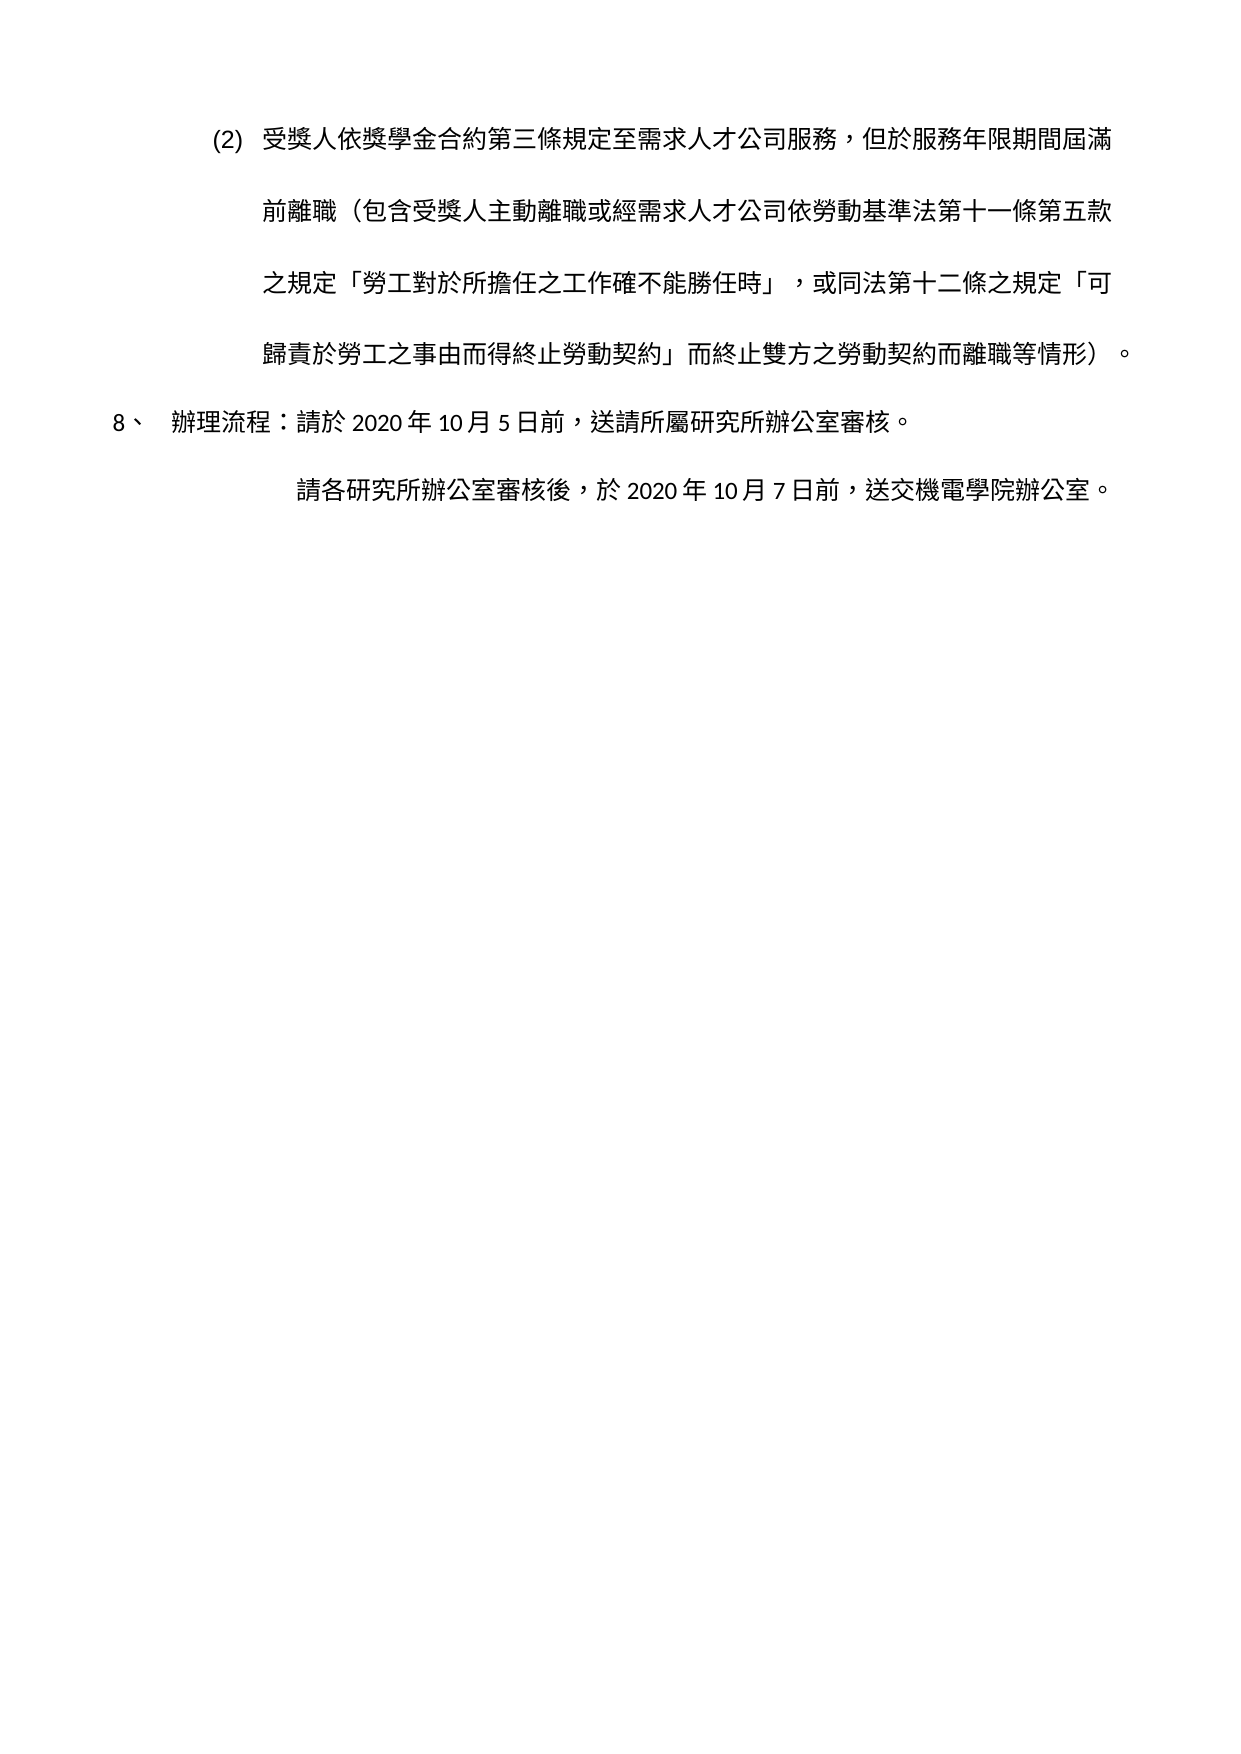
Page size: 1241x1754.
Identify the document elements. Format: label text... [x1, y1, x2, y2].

list 受獎人依獎學金合約第三條規定至需求人才公司服務，但於服務年限期間屆滿前離職（包含受獎人主動離職或經需求人才公司依勞動基準法第十一條第五款之規定「勞工對於所擔任之工作確不能勝任時」，或同法第十二條之規定「可歸責於勞工之事由而得終止勞動契約」而終止雙方之勞動契約而離職等情形）。 [212, 96, 1128, 374]
list 辦理流程：請於2020年10月5日前，送請所屬研究所辦公室審核。 [112, 379, 1128, 442]
text 請各研究所辦公室審核後，於2020年10月7日前，送交機電學院辦公室。 [172, 447, 1128, 510]
